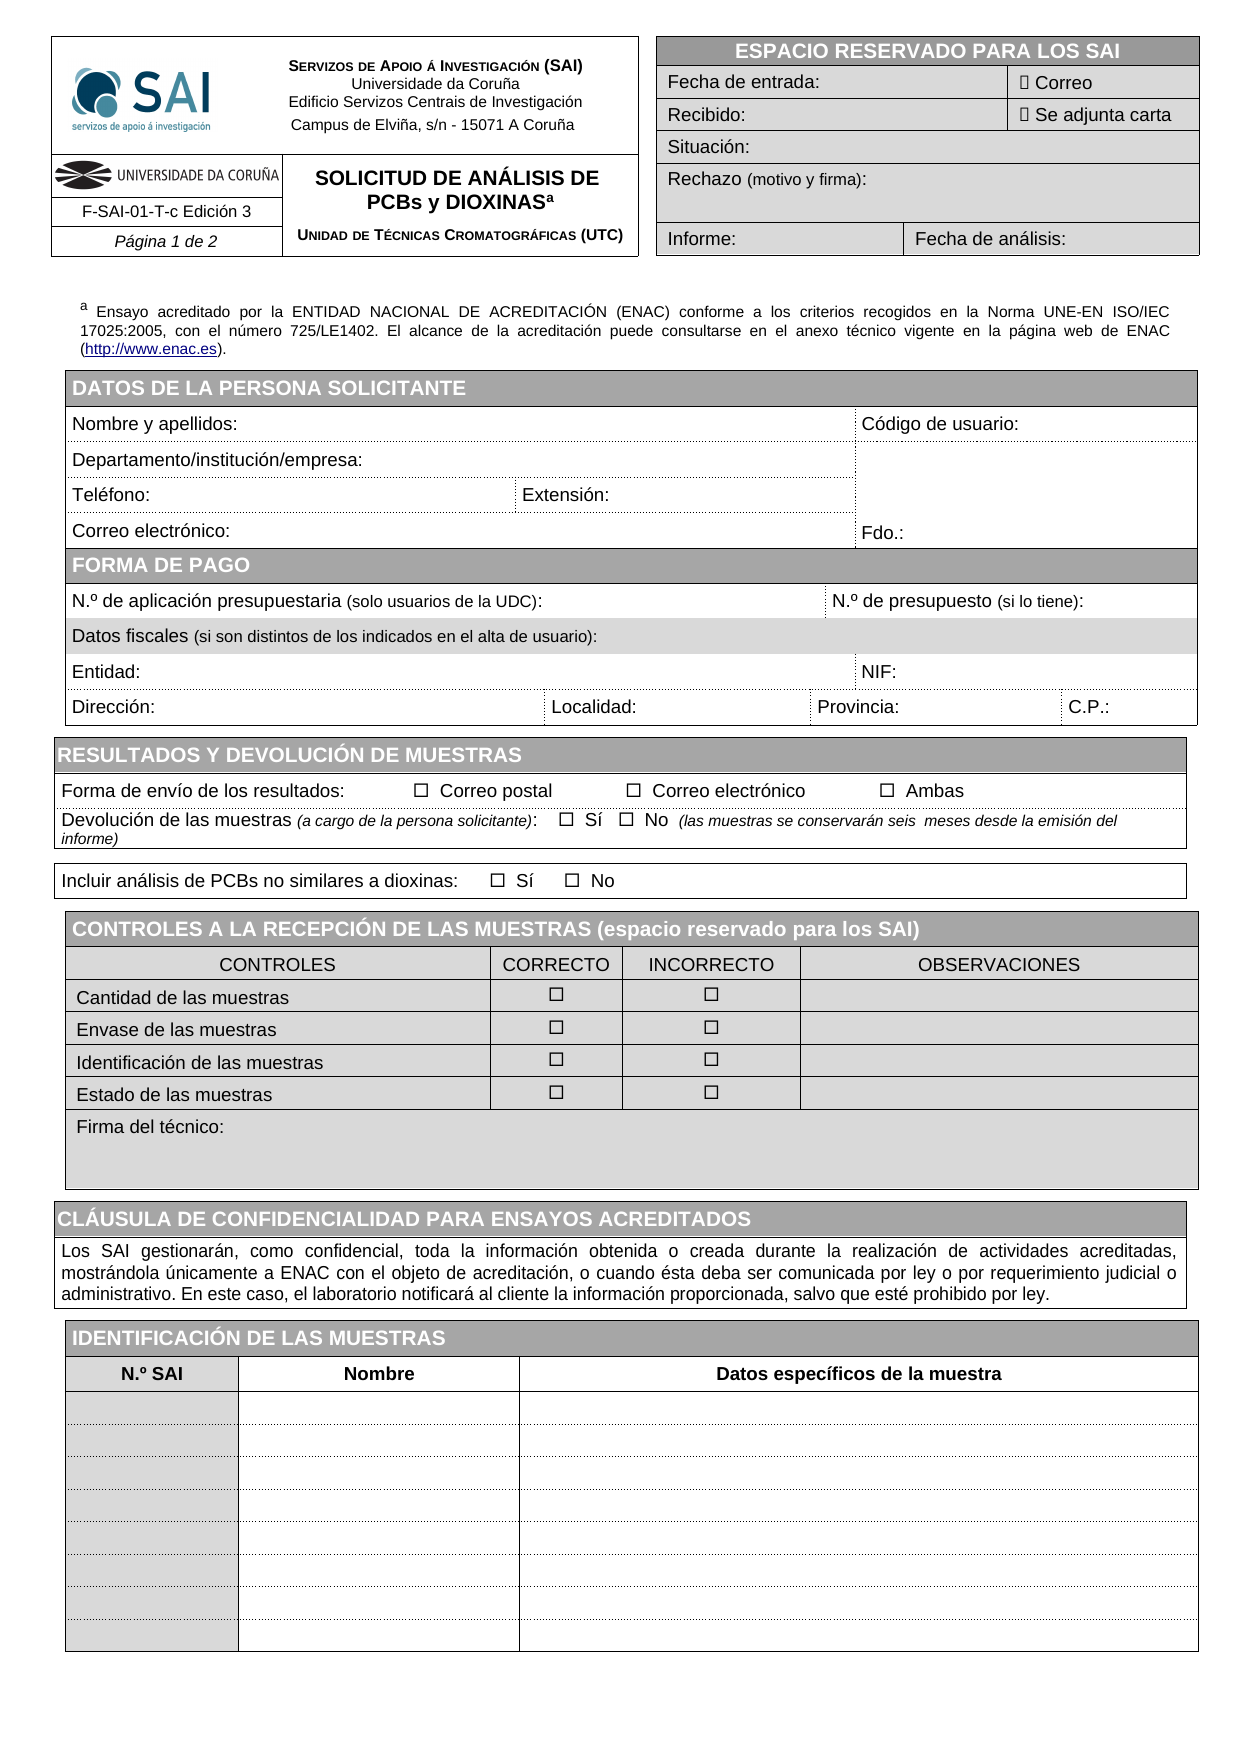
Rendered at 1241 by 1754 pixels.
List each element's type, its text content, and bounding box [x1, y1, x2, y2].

table_cell [239, 1521, 519, 1554]
table_cell [66, 1424, 238, 1456]
table_cell [801, 1077, 1198, 1109]
table_cell  [491, 1045, 622, 1076]
table_cell N.º de aplicación presupuestaria (solo usuarios de la UDC): [66, 584, 825, 618]
table_cell Localidad: [545, 689, 810, 724]
table_header Servizos de Apoio á Investigación (SAI) Universidade da Coruña Edificio Servizos Centrais de Investigación Campus de Elviña, s/n - 15071 A Coruña [233, 37, 638, 153]
table_cell Datos específicos de la muestra [520, 1357, 1198, 1391]
table_cell [520, 1619, 1198, 1651]
table_cell FORMA DE PAGO [66, 549, 1197, 583]
text a Ensayo acreditado por la ENTIDAD NACIONAL DE ACREDITACIÓN (ENAC) conforme a los criterios recogidos en la Norma UNE-EN ISO/IEC 17025:2005, con el número 725/LE1402. El alcance de la acreditación puede consultarse en el anexo técnico vigente en la página web de ENAC (http://www.enac.es). [80, 298, 1172, 358]
table_cell C.P.: [1061, 689, 1197, 724]
table_cell OBSERVACIONES [801, 947, 1198, 979]
table_cell  Se adjunta carta [1008, 99, 1199, 130]
table_cell [520, 1586, 1198, 1619]
table_cell [239, 1619, 519, 1651]
table_cell  [491, 980, 622, 1011]
table_cell [66, 1554, 238, 1586]
table_cell Devolución de las muestras (a cargo de la persona solicitante):  Sí  No (las muestras se conservarán seis meses desde la emisión del informe) [55, 808, 1186, 848]
table_cell [520, 1424, 1198, 1456]
table_cell SOLICITUD DE ANÁLISIS DE PCBs y DIOXINASa Unidad de Técnicas Cromatográficas (UTC) [283, 155, 638, 256]
table_cell N.º de presupuesto (si lo tiene): [825, 584, 1197, 618]
table_cell CORRECTO [491, 947, 622, 979]
table_cell Código de usuario: [855, 407, 1197, 441]
table_cell  [623, 1077, 800, 1109]
table_header RESULTADOS Y DEVOLUCIÓN DE MUESTRAS [55, 738, 1186, 772]
table_cell Nombre y apellidos: [66, 407, 855, 441]
table_cell Cantidad de las muestras [66, 980, 490, 1011]
table_header Incluir análisis de PCBs no similares a dioxinas:  Sí  No [55, 864, 1186, 898]
table_cell Envase de las muestras [66, 1012, 490, 1044]
table_header [52, 37, 233, 153]
table_cell Forma de envío de los resultados:  Correo postal  Correo electrónico  Ambas [55, 774, 1186, 808]
table_cell [520, 1489, 1198, 1521]
table_cell Departamento/institución/empresa: [66, 441, 855, 477]
table_header IDENTIFICACIÓN DE LAS MUESTRAS [66, 1321, 1198, 1356]
table_cell Estado de las muestras [66, 1077, 490, 1109]
table_cell [66, 1456, 238, 1489]
table_cell Informe: [657, 223, 903, 254]
table_cell [239, 1586, 519, 1619]
table_cell Datos fiscales (si son distintos de los indicados en el alta de usuario): [66, 618, 1197, 654]
table_cell [66, 1489, 238, 1521]
table_cell Fecha de entrada: [657, 66, 1007, 98]
table_header ESPACIO RESERVADO PARA LOS SAI [657, 37, 1199, 65]
table_cell  [491, 1012, 622, 1044]
table_cell CONTROLES [66, 947, 490, 979]
table_cell [239, 1424, 519, 1456]
table_cell Dirección: [66, 689, 544, 724]
table_cell NIF: [855, 654, 1197, 689]
table_cell Fecha de análisis: [904, 223, 1199, 254]
table_cell N.º SAI [66, 1357, 238, 1391]
table_cell [520, 1392, 1198, 1424]
table_header CONTROLES A LA RECEPCIÓN DE LAS MUESTRAS (espacio reservado para los SAI) [66, 912, 1198, 946]
table_cell Nombre [239, 1357, 519, 1391]
table_cell Extensión: [515, 477, 855, 512]
table_cell Identificación de las muestras [66, 1045, 490, 1076]
table_cell  [623, 1012, 800, 1044]
table_cell Rechazo (motivo y firma): [657, 164, 1199, 222]
table_header CLÁUSULA DE CONFIDENCIALIDAD PARA ENSAYOS ACREDITADOS [55, 1202, 1186, 1236]
table_cell [801, 1012, 1198, 1044]
table_cell Entidad: [66, 654, 855, 689]
table_cell  Correo [1008, 66, 1199, 98]
table_cell INCORRECTO [623, 947, 800, 979]
table_cell Recibido: [657, 99, 1007, 130]
table_cell Teléfono: [66, 477, 515, 512]
table_cell Los SAI gestionarán, como confidencial, toda la información obtenida o creada durante la realización de actividades acreditadas, mostrándola únicamente a ENAC con el objeto de acreditación, o cuando ésta deba ser comunicada por ley o por requerimiento judicial o administrativo. En este caso, el laboratorio notificará al cliente la información proporcionada, salvo que esté prohibido por ley. [55, 1238, 1186, 1308]
table_cell [520, 1456, 1198, 1489]
table_cell [66, 1619, 238, 1651]
table_cell Correo electrónico: [66, 512, 855, 547]
table_cell  [623, 1045, 800, 1076]
table_cell [239, 1392, 519, 1424]
table_cell [52, 155, 282, 197]
table_cell Página 1 de 2 [52, 227, 282, 256]
table_cell [66, 1521, 238, 1554]
table_header DATOS DE LA PERSONA SOLICITANTE [66, 371, 1197, 406]
table_cell [66, 1586, 238, 1619]
table_cell Fdo.: [855, 441, 1197, 547]
table_cell  [623, 980, 800, 1011]
table_cell [239, 1456, 519, 1489]
table_cell [801, 980, 1198, 1011]
table_cell [239, 1489, 519, 1521]
table_cell [66, 1392, 238, 1424]
table_cell [239, 1554, 519, 1586]
table_cell [801, 1045, 1198, 1076]
table_cell Provincia: [810, 689, 1061, 724]
table_cell Firma del técnico: [66, 1110, 1198, 1188]
table_cell [520, 1521, 1198, 1554]
table_cell  [491, 1077, 622, 1109]
table_cell F-SAI-01-T-c Edición 3 [52, 198, 282, 226]
table_cell [520, 1554, 1198, 1586]
table_cell Situación: [657, 131, 1199, 163]
